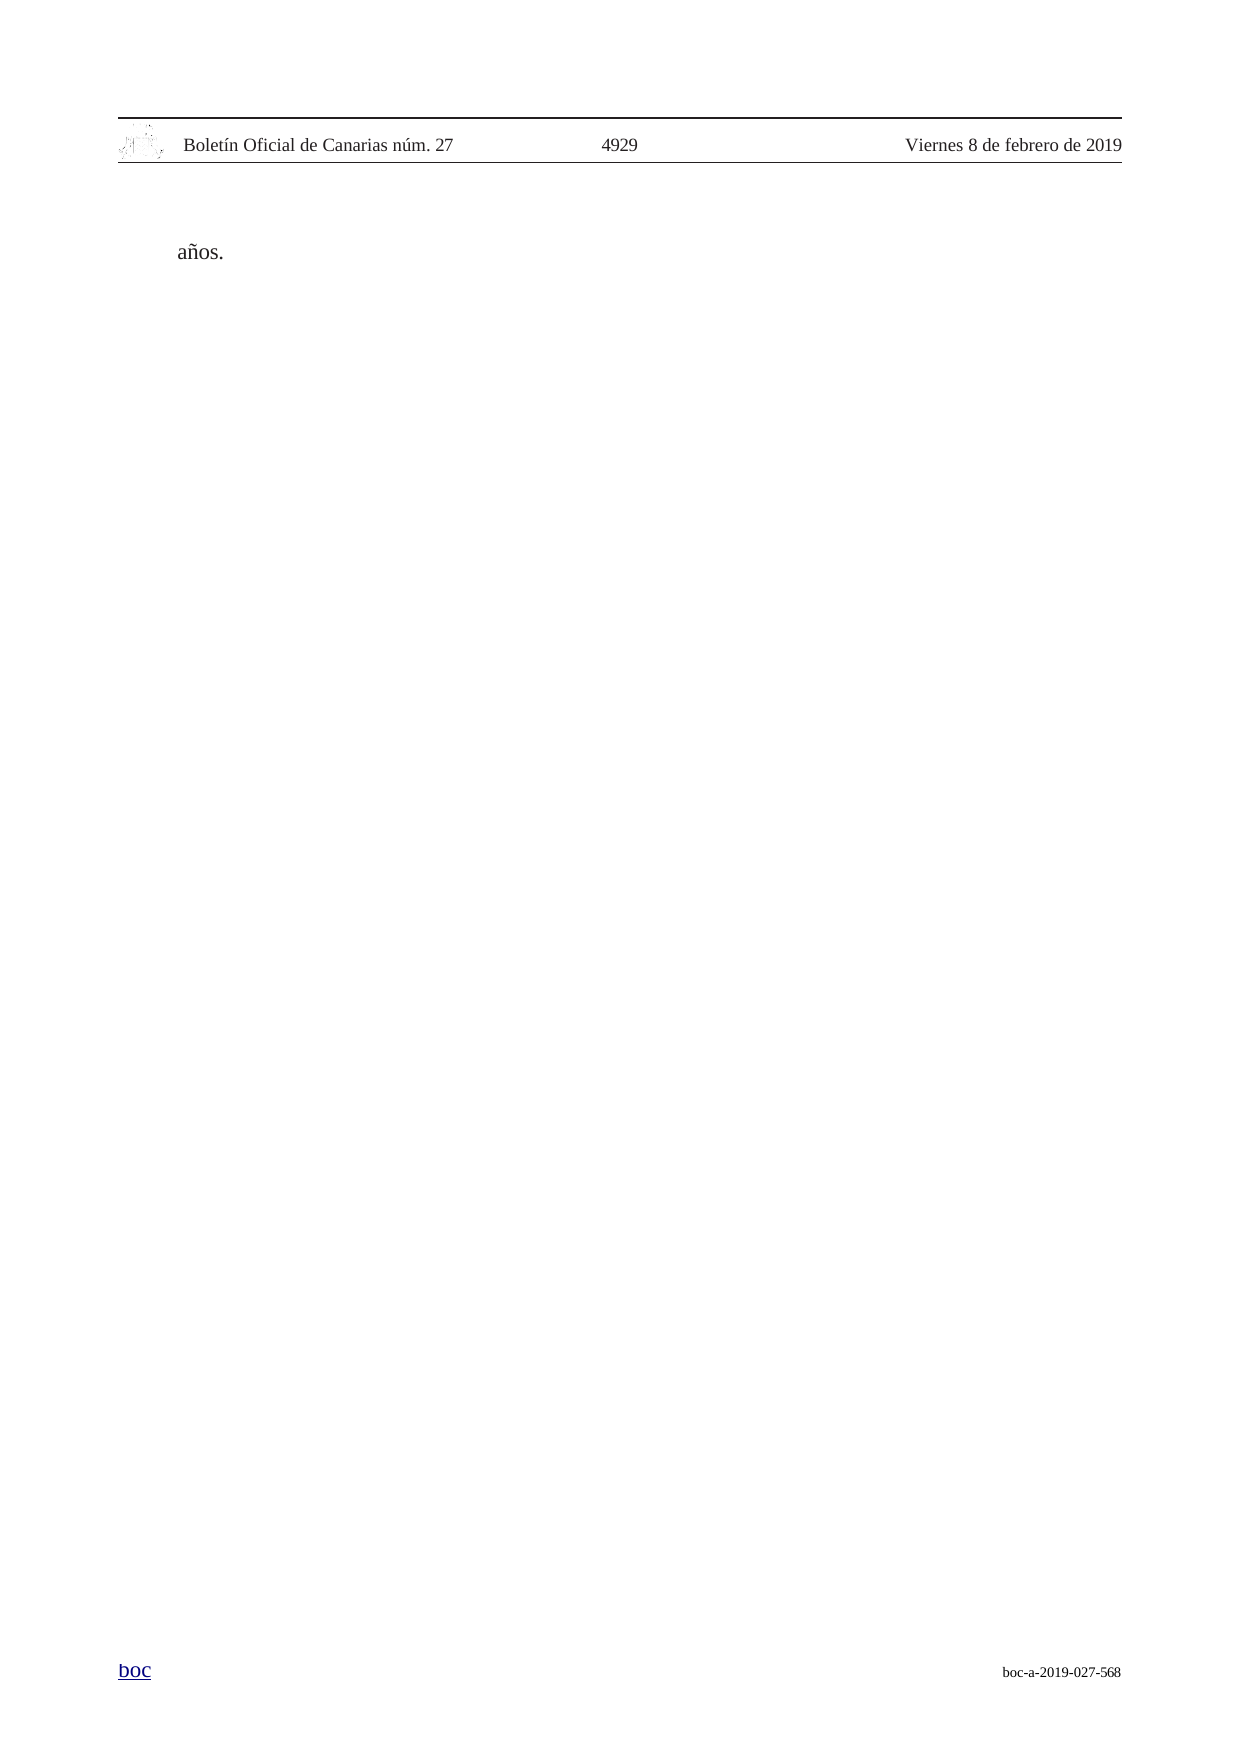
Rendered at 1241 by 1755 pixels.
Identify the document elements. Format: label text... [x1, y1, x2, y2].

list años. [177, 238, 1034, 264]
